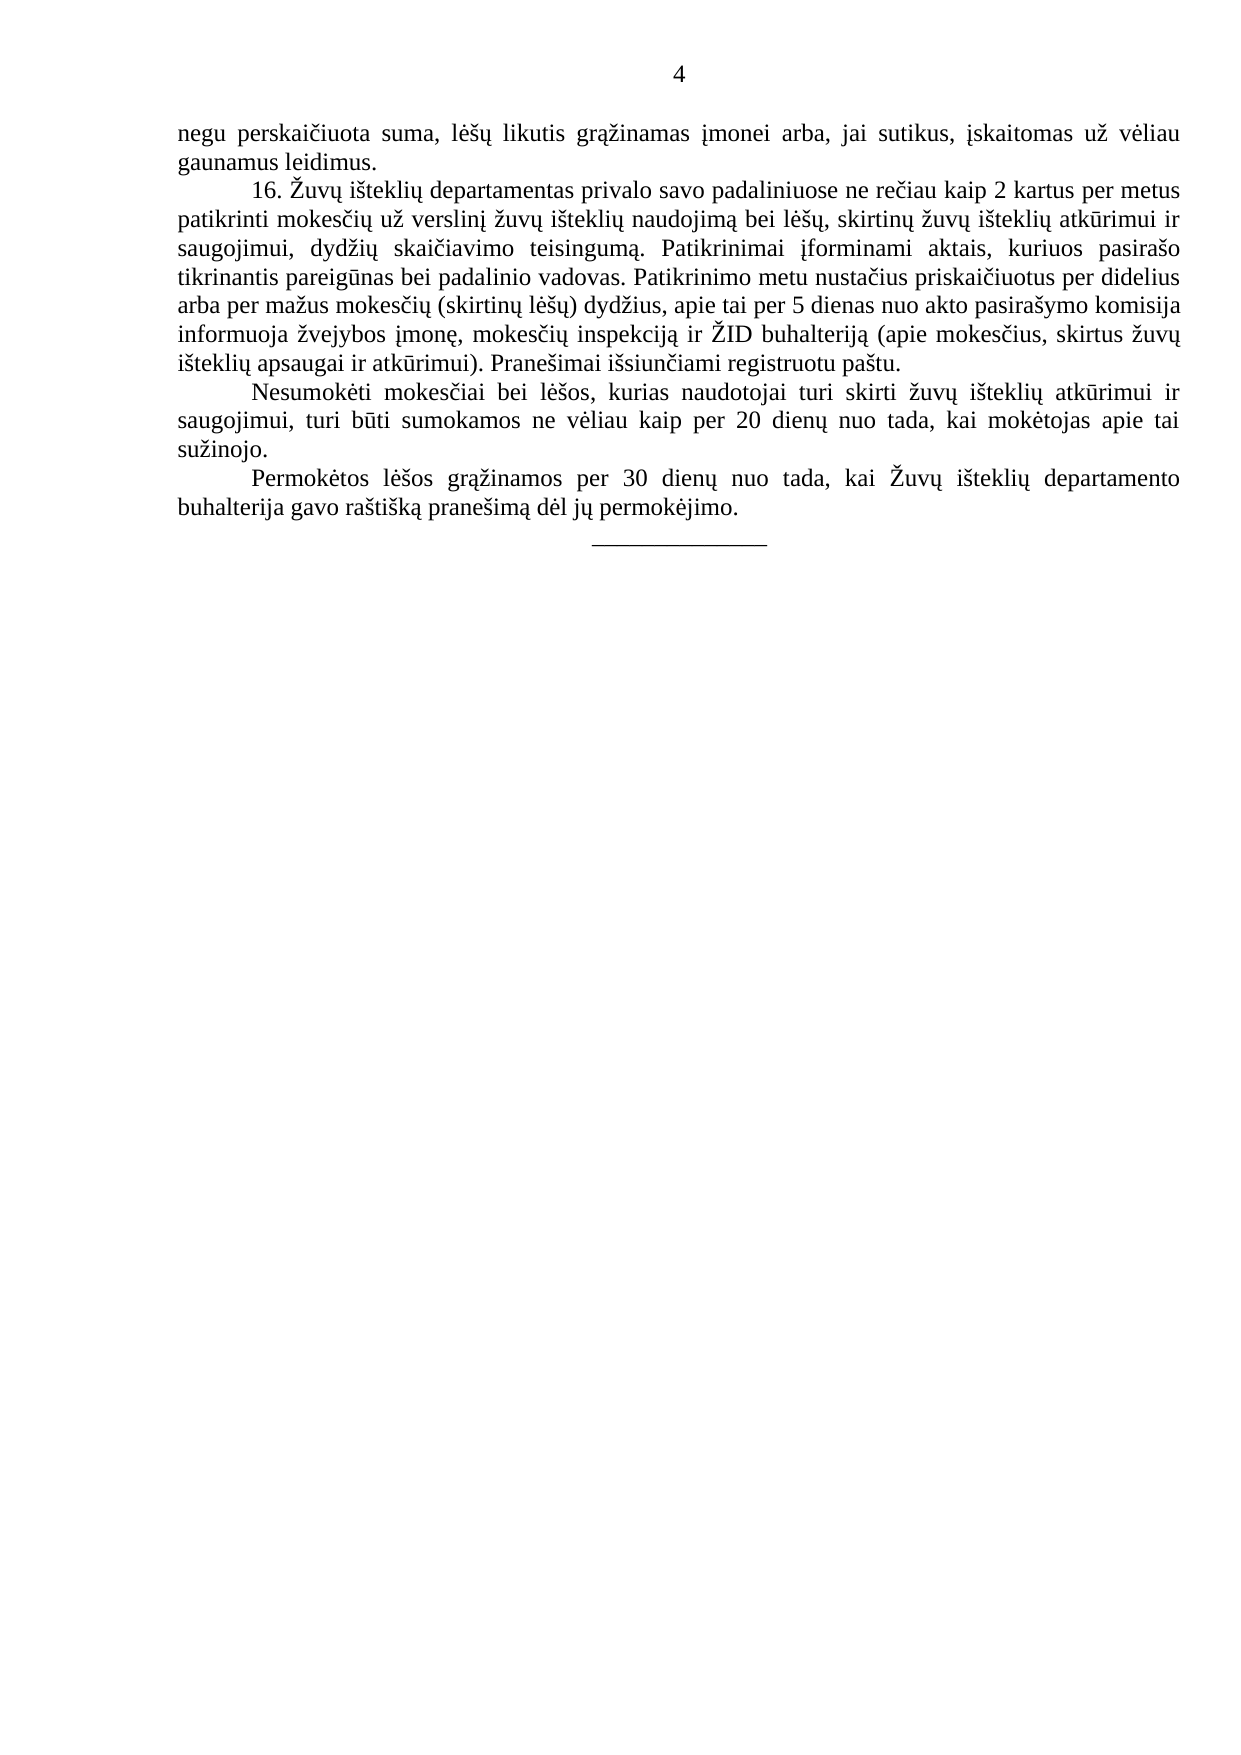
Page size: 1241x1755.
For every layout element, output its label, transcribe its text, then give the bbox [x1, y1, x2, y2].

text Nesumokėti mokesčiai bei lėšos, kurias naudotojai turi skirti žuvų išteklių atkūrimui ir saugojimui, turi būti sumokamos ne vėliau kaip per 20 dienų nuo tada, kai mokėtojas apie tai sužinojo. [177, 377, 1181, 463]
text ______________ [177, 521, 1181, 549]
text 16. Žuvų išteklių departamentas privalo savo padaliniuose ne rečiau kaip 2 kartus per metus patikrinti mokesčių už verslinį žuvų išteklių naudojimą bei lėšų, skirtinų žuvų išteklių atkūrimui ir saugojimui, dydžių skaičiavimo teisingumą. Patikrinimai įforminami aktais, kuriuos pasirašo tikrinantis pareigūnas bei padalinio vadovas. Patikrinimo metu nustačius priskaičiuotus per didelius arba per mažus mokesčių (skirtinų lėšų) dydžius, apie tai per 5 dienas nuo akto pasirašymo komisija informuoja žvejybos įmonę, mokesčių inspekciją ir ŽID buhalteriją (apie mokesčius, skirtus žuvų išteklių apsaugai ir atkūrimui). Pranešimai išsiunčiami registruotu paštu. [177, 176, 1181, 377]
text Permokėtos lėšos grąžinamos per 30 dienų nuo tada, kai Žuvų išteklių departamento buhalterija gavo raštišką pranešimą dėl jų permokėjimo. [177, 463, 1181, 521]
text negu perskaičiuota suma, lėšų likutis grąžinamas įmonei arba, jai sutikus, įskaitomas už vėliau gaunamus leidimus. [177, 118, 1181, 176]
